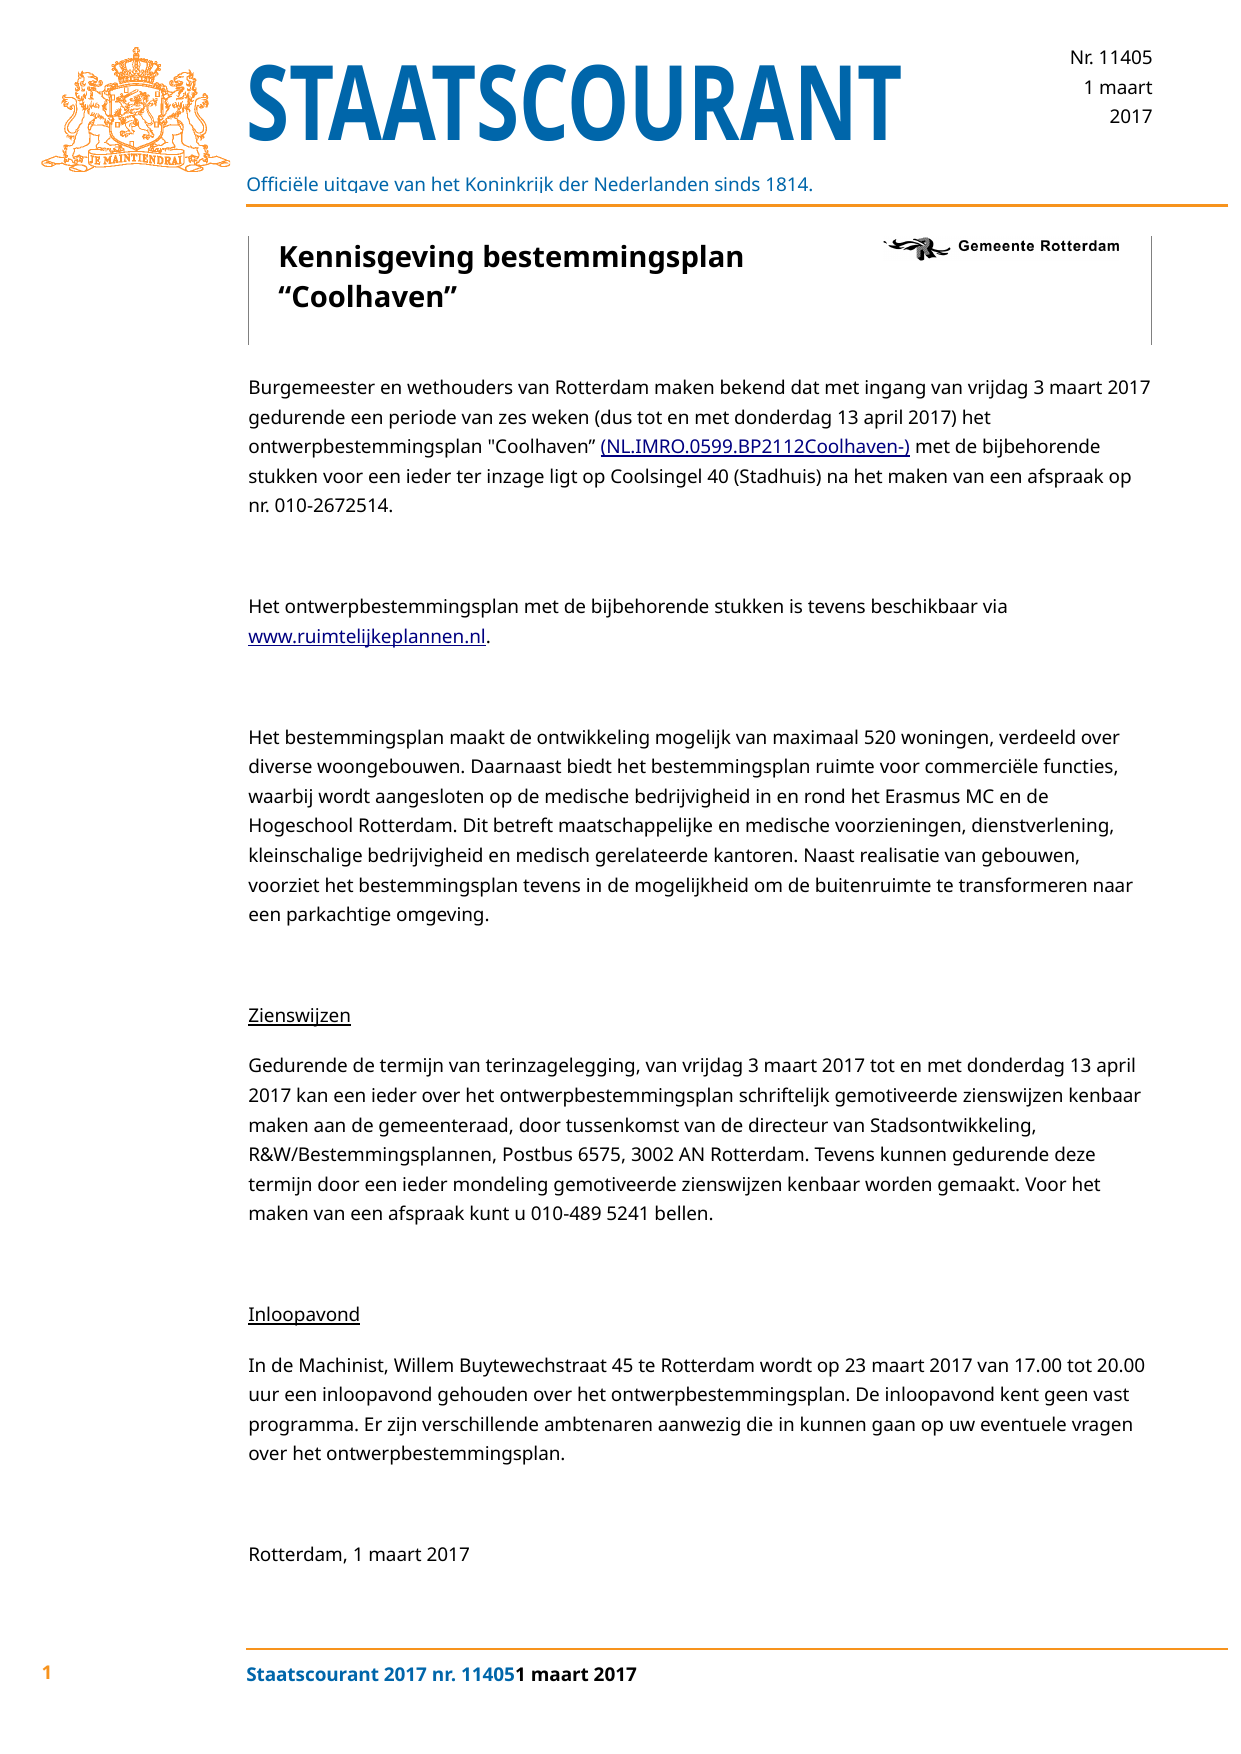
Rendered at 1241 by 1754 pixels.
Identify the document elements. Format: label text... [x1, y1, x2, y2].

text Zienswijzen [248, 1002, 1152, 1028]
table_header Kennisgeving bestemmingsplan “Coolhaven” [249, 236, 850, 345]
text Het bestemmingsplan maakt de ontwikkeling mogelijk van maximaal 520 woningen, verdeeld over diverse woongebouwen. Daarnaast biedt het bestemmingsplan ruimte voor commerciële functies, waarbij wordt aangesloten op de medische bedrijvigheid in en rond het Erasmus MC en de Hogeschool Rotterdam. Dit betreft maatschappelijke en medische voorzieningen, dienstverlening, kleinschalige bedrijvigheid en medisch gerelateerde kantoren. Naast realisatie van gebouwen, voorziet het bestemmingsplan tevens in de mogelijkheid om de buitenruimte te transformeren naar een parkachtige omgeving. [248, 724, 1152, 927]
text Inloopavond [248, 1301, 1152, 1327]
text In de Machinist, Willem Buytewechstraat 45 te Rotterdam wordt op 23 maart 2017 van 17.00 tot 20.00 uur een inloopavond gehouden over het ontwerpbestemmingsplan. De inloopavond kent geen vast programma. Er zijn verschillende ambtenaren aanwezig die in kunnen gaan op uw eventuele vragen over het ontwerpbestemmingsplan. [248, 1352, 1152, 1466]
text Gedurende de termijn van terinzagelegging, van vrijdag 3 maart 2017 tot en met donderdag 13 april 2017 kan een ieder over het ontwerpbestemmingsplan schriftelijk gemotiveerde zienswijzen kenbaar maken aan de gemeenteraad, door tussenkomst van de directeur van Stadsontwikkeling, R&W/Bestemmingsplannen, Postbus 6575, 3002 AN Rotterdam. Tevens kunnen gedurende deze termijn door een ieder mondeling gemotiveerde zienswijzen kenbaar worden gemaakt. Voor het maken van een afspraak kunt u 010-489 5241 bellen. [248, 1053, 1152, 1226]
text Het ontwerpbestemmingsplan met de bijbehorende stukken is tevens beschikbaar via www.ruimtelijkeplannen.nl. [248, 593, 1152, 649]
picture [41, 47, 231, 172]
picture [882, 236, 1119, 261]
text Rotterdam, 1 maart 2017 [248, 1541, 1152, 1567]
table_header [850, 236, 1151, 345]
text Burgemeester en wethouders van Rotterdam maken bekend dat met ingang van vrijdag 3 maart 2017 gedurende een periode van zes weken (dus tot en met donderdag 13 april 2017) het ontwerpbestemmingsplan "Coolhaven” (NL.IMRO.0599.BP2112Coolhaven-) met de bijbehorende stukken voor een ieder ter inzage ligt op Coolsingel 40 (Stadhuis) na het maken van een afspraak op nr. 010-2672514. [248, 374, 1152, 518]
